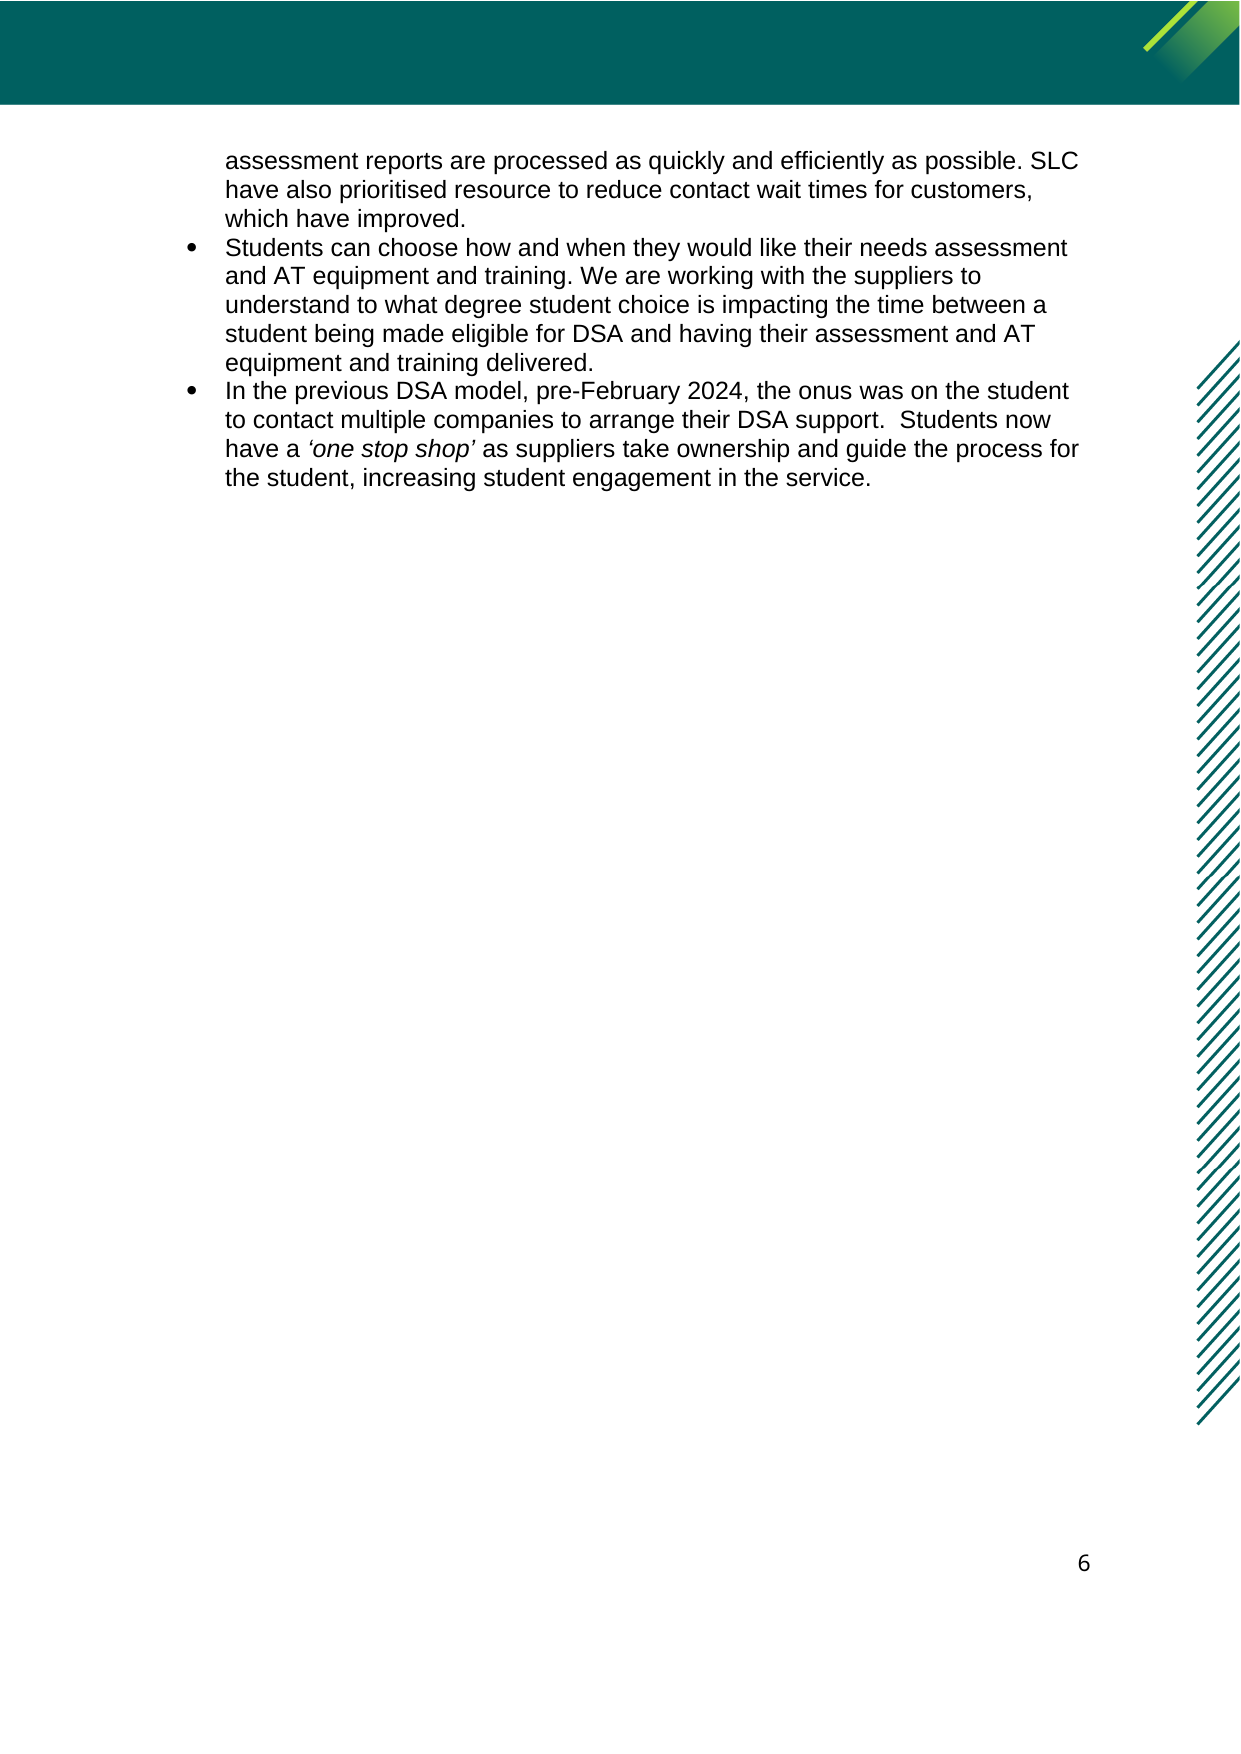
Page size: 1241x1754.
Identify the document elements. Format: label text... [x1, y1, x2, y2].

list In the previous DSA model, pre-February 2024, the onus was on the student to contact multiple companies to arrange their DSA support. Students now have a ‘one stop shop’ as suppliers take ownership and guide the process for the student, increasing student engagement in the service. [187, 376, 1090, 491]
list assessment reports are processed as quickly and efficiently as possible. SLC have also prioritised resource to reduce contact wait times for customers, which have improved. [187, 146, 1090, 232]
list Students can choose how and when they would like their needs assessment and AT equipment and training. We are working with the suppliers to understand to what degree student choice is impacting the time between a student being made eligible for DSA and having their assessment and AT equipment and training delivered. [187, 232, 1090, 376]
